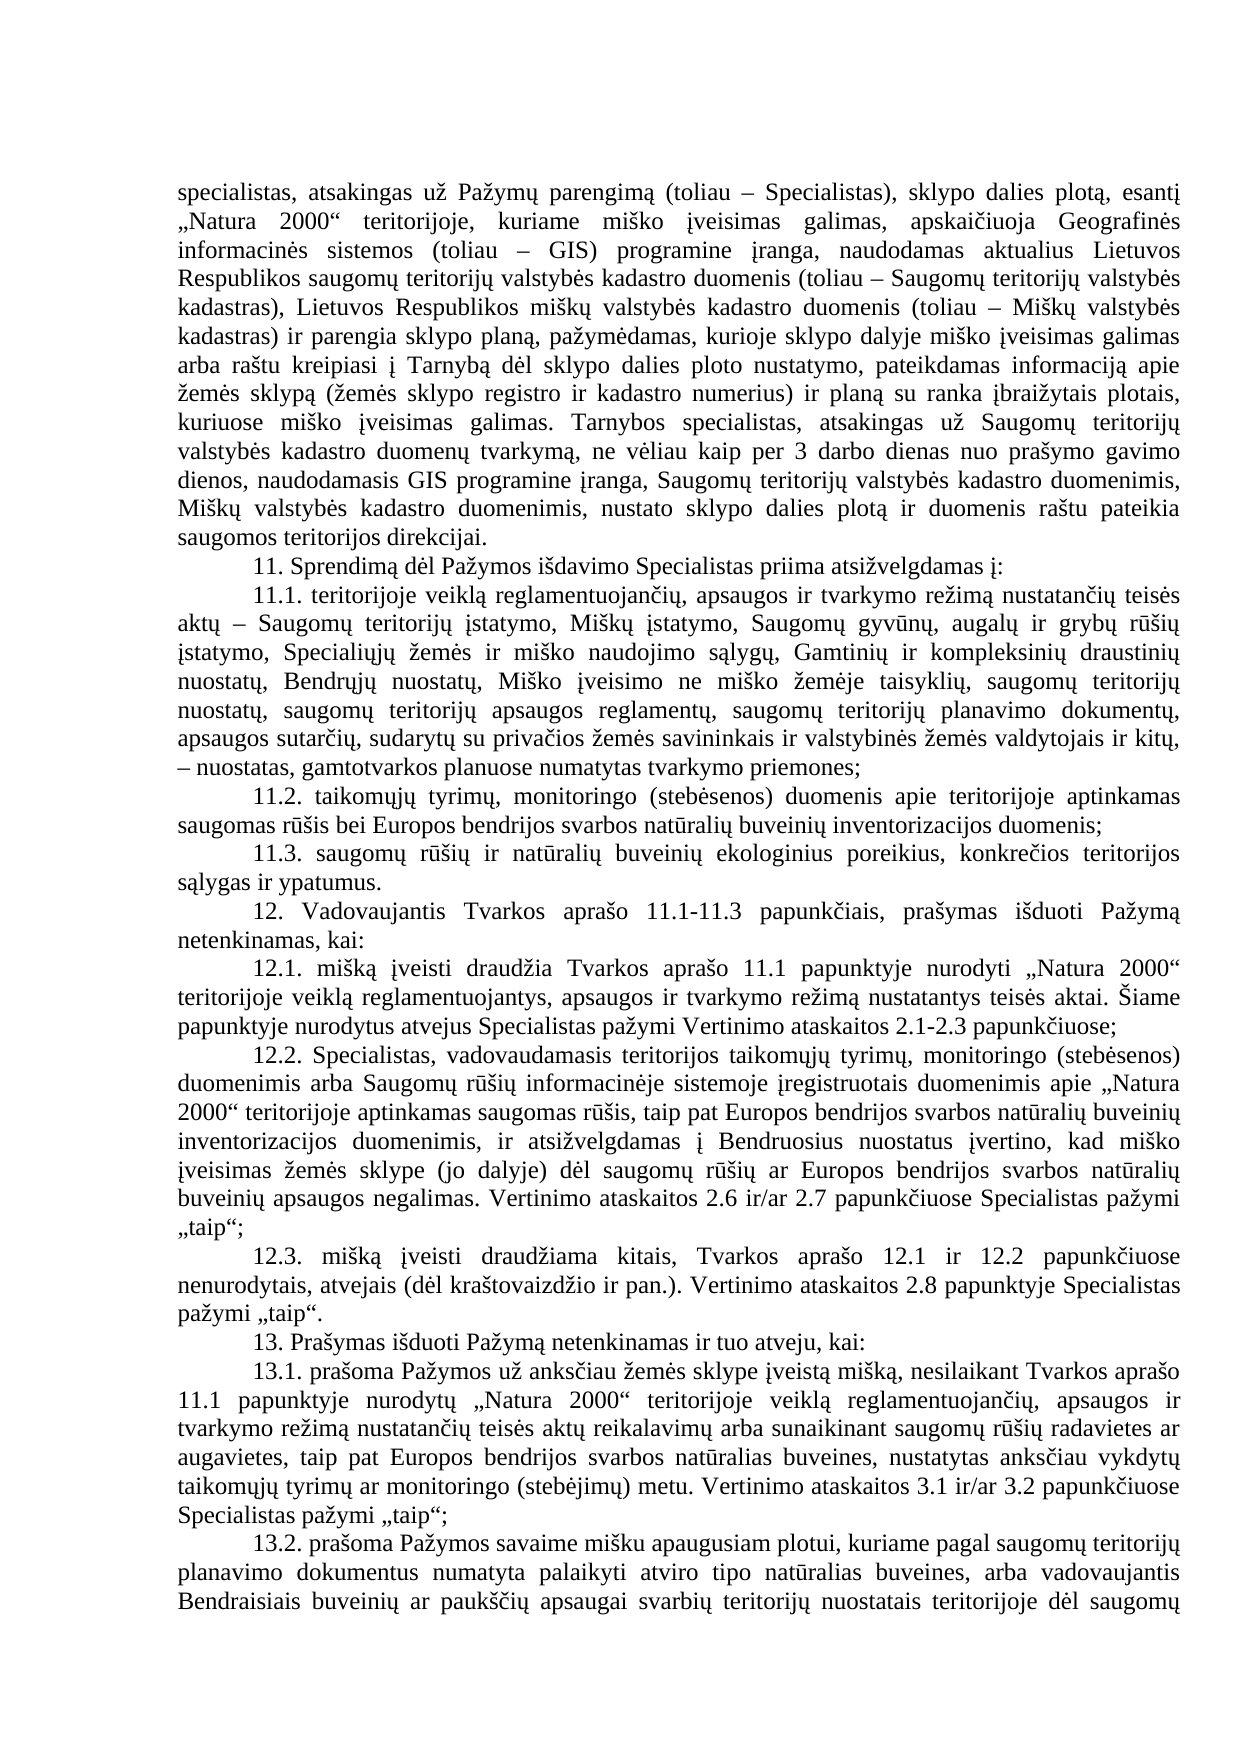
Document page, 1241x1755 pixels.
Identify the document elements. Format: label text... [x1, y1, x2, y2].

text 11.2. taikomųjų tyrimų, monitoringo (stebėsenos) duomenis apie teritorijoje aptinkamas saugomas rūšis bei Europos bendrijos svarbos natūralių buveinių inventorizacijos duomenis; [177, 781, 1181, 838]
text 12.2. Specialistas, vadovaudamasis teritorijos taikomųjų tyrimų, monitoringo (stebėsenos) duomenimis arba Saugomų rūšių informacinėje sistemoje įregistruotais duomenimis apie „Natura 2000“ teritorijoje aptinkamas saugomas rūšis, taip pat Europos bendrijos svarbos natūralių buveinių inventorizacijos duomenimis, ir atsižvelgdamas į Bendruosius nuostatus įvertino, kad miško įveisimas žemės sklype (jo dalyje) dėl saugomų rūšių ar Europos bendrijos svarbos natūralių buveinių apsaugos negalimas. Vertinimo ataskaitos 2.6 ir/ar 2.7 papunkčiuose Specialistas pažymi „taip“; [177, 1040, 1181, 1241]
text specialistas, atsakingas už Pažymų parengimą (toliau – Specialistas), sklypo dalies plotą, esantį „Natura 2000“ teritorijoje, kuriame miško įveisimas galimas, apskaičiuoja Geografinės informacinės sistemos (toliau – GIS) programine įranga, naudodamas aktualius Lietuvos Respublikos saugomų teritorijų valstybės kadastro duomenis (toliau – Saugomų teritorijų valstybės kadastras), Lietuvos Respublikos miškų valstybės kadastro duomenis (toliau – Miškų valstybės kadastras) ir parengia sklypo planą, pažymėdamas, kurioje sklypo dalyje miško įveisimas galimas arba raštu kreipiasi į Tarnybą dėl sklypo dalies ploto nustatymo, pateikdamas informaciją apie žemės sklypą (žemės sklypo registro ir kadastro numerius) ir planą su ranka įbraižytais plotais, kuriuose miško įveisimas galimas. Tarnybos specialistas, atsakingas už Saugomų teritorijų valstybės kadastro duomenų tvarkymą, ne vėliau kaip per 3 darbo dienas nuo prašymo gavimo dienos, naudodamasis GIS programine įranga, Saugomų teritorijų valstybės kadastro duomenimis, Miškų valstybės kadastro duomenimis, nustato sklypo dalies plotą ir duomenis raštu pateikia saugomos teritorijos direkcijai. [177, 177, 1181, 551]
text 12.3. mišką įveisti draudžiama kitais, Tvarkos aprašo 12.1 ir 12.2 papunkčiuose nenurodytais, atvejais (dėl kraštovaizdžio ir pan.). Vertinimo ataskaitos 2.8 papunktyje Specialistas pažymi „taip“. [177, 1241, 1181, 1327]
text 12.1. mišką įveisti draudžia Tvarkos aprašo 11.1 papunktyje nurodyti „Natura 2000“ teritorijoje veiklą reglamentuojantys, apsaugos ir tvarkymo režimą nustatantys teisės aktai. Šiame papunktyje nurodytus atvejus Specialistas pažymi Vertinimo ataskaitos 2.1-2.3 papunkčiuose; [177, 953, 1181, 1040]
text 12. Vadovaujantis Tvarkos aprašo 11.1-11.3 papunkčiais, prašymas išduoti Pažymą netenkinamas, kai: [177, 896, 1181, 953]
text 13.2. prašoma Pažymos savaime mišku apaugusiam plotui, kuriame pagal saugomų teritorijų planavimo dokumentus numatyta palaikyti atviro tipo natūralias buveines, arba vadovaujantis Bendraisiais buveinių ar paukščių apsaugai svarbių teritorijų nuostatais teritorijoje dėl saugomų [177, 1528, 1181, 1615]
text 13. Prašymas išduoti Pažymą netenkinamas ir tuo atveju, kai: [177, 1327, 1181, 1356]
text 11.3. saugomų rūšių ir natūralių buveinių ekologinius poreikius, konkrečios teritorijos sąlygas ir ypatumus. [177, 838, 1181, 896]
text 11.1. teritorijoje veiklą reglamentuojančių, apsaugos ir tvarkymo režimą nustatančių teisės aktų – Saugomų teritorijų įstatymo, Miškų įstatymo, Saugomų gyvūnų, augalų ir grybų rūšių įstatymo, Specialiųjų žemės ir miško naudojimo sąlygų, Gamtinių ir kompleksinių draustinių nuostatų, Bendrųjų nuostatų, Miško įveisimo ne miško žemėje taisyklių, saugomų teritorijų nuostatų, saugomų teritorijų apsaugos reglamentų, saugomų teritorijų planavimo dokumentų, apsaugos sutarčių, sudarytų su privačios žemės savininkais ir valstybinės žemės valdytojais ir kitų, – nuostatas, gamtotvarkos planuose numatytas tvarkymo priemones; [177, 580, 1181, 781]
text 11. Sprendimą dėl Pažymos išdavimo Specialistas priima atsižvelgdamas į: [177, 551, 1181, 580]
text 13.1. prašoma Pažymos už anksčiau žemės sklype įveistą mišką, nesilaikant Tvarkos aprašo 11.1 papunktyje nurodytų „Natura 2000“ teritorijoje veiklą reglamentuojančių, apsaugos ir tvarkymo režimą nustatančių teisės aktų reikalavimų arba sunaikinant saugomų rūšių radavietes ar augavietes, taip pat Europos bendrijos svarbos natūralias buveines, nustatytas anksčiau vykdytų taikomųjų tyrimų ar monitoringo (stebėjimų) metu. Vertinimo ataskaitos 3.1 ir/ar 3.2 papunkčiuose Specialistas pažymi „taip“; [177, 1356, 1181, 1528]
